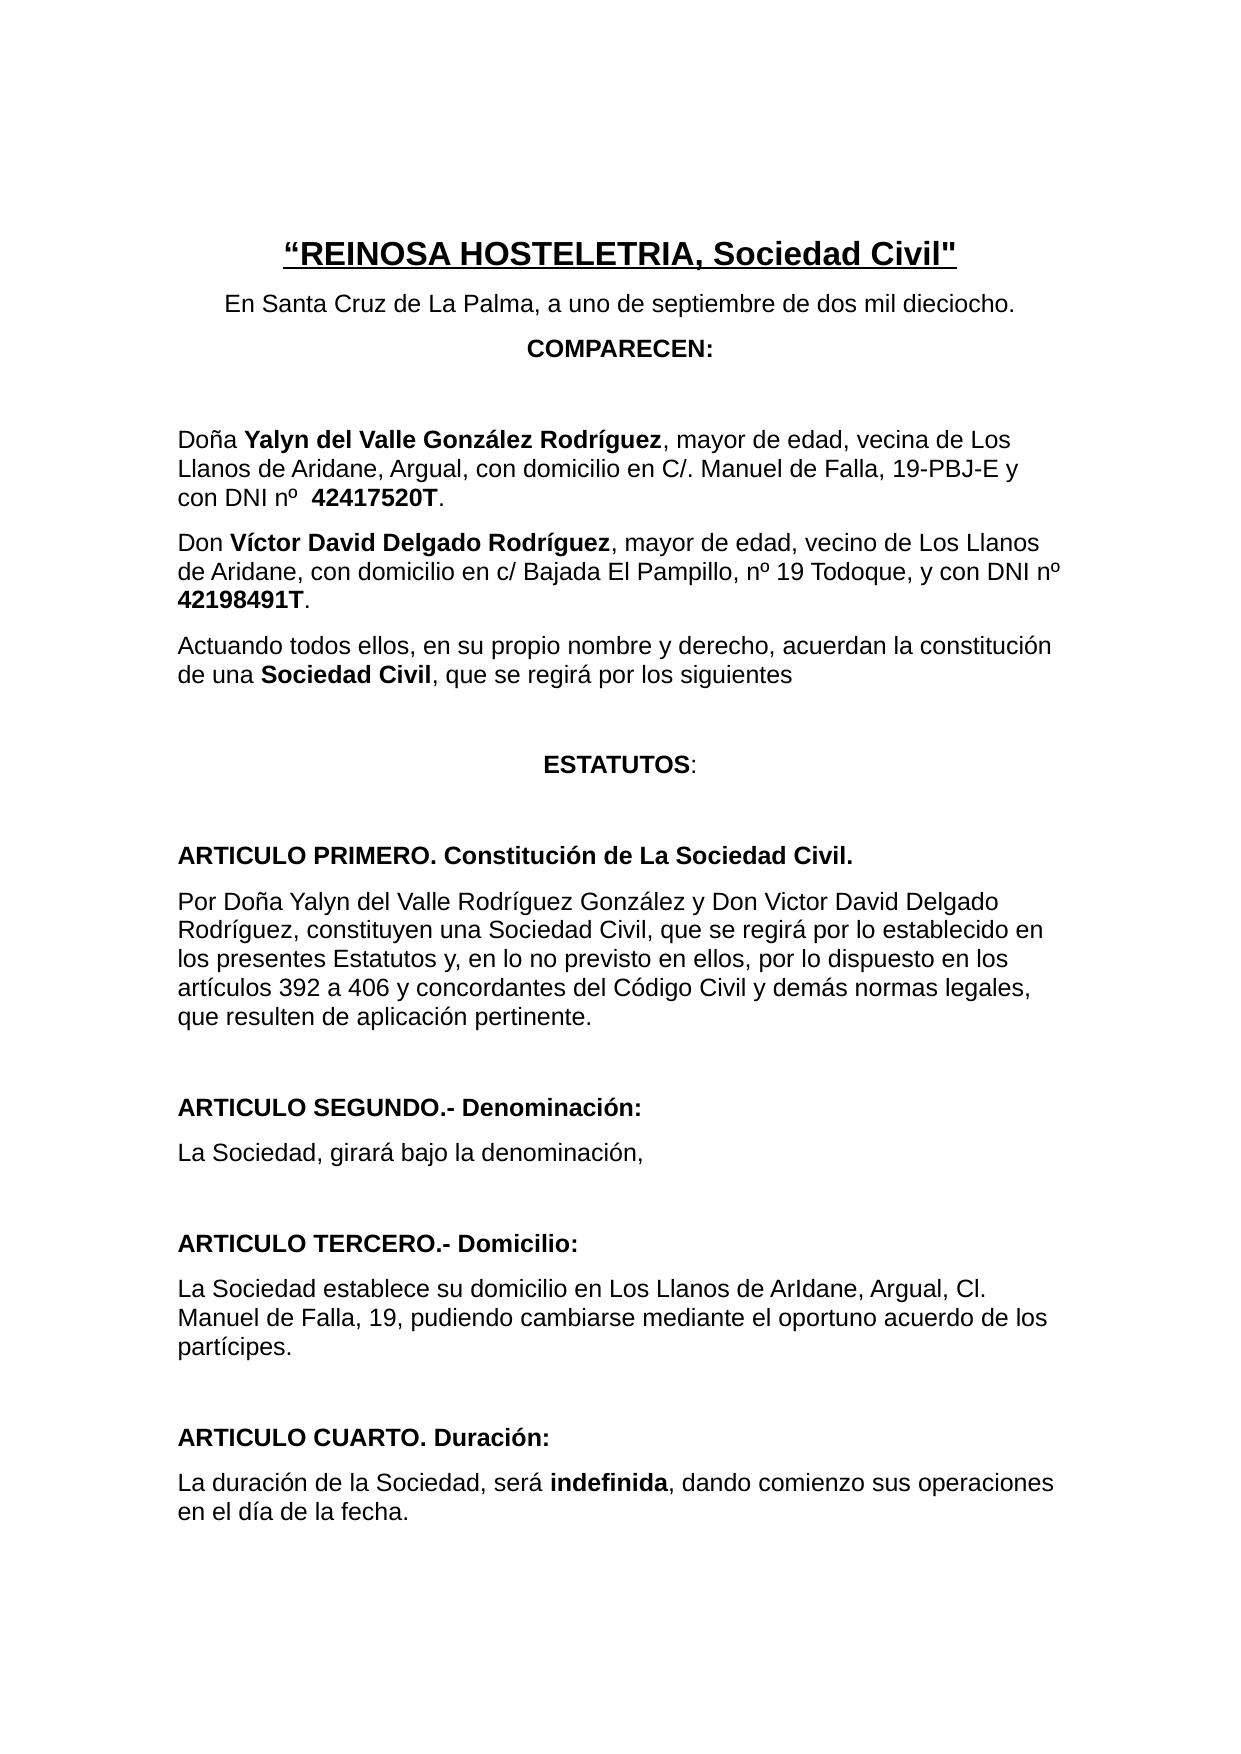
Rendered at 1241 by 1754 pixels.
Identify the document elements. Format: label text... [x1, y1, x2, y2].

text ESTATUTOS: [177, 750, 1063, 779]
text Por Doña Yalyn del Valle Rodríguez González y Don Victor David Delgado Rodríguez, constituyen una Sociedad Civil, que se regirá por lo establecido en los presentes Estatutos y, en lo no previsto en ellos, por lo dispuesto en los artículos 392 a 406 y concordantes del Código Civil y demás normas legales, que resulten de aplicación pertinente. [177, 887, 1063, 1030]
text Actuando todos ellos, en su propio nombre y derecho, acuerdan la constitución de una Sociedad Civil, que se regirá por los siguientes [177, 631, 1063, 688]
text “REINOSA HOSTELETRIA, Sociedad Civil" [177, 234, 1063, 272]
text ARTICULO CUARTO. Duración: [177, 1422, 1063, 1451]
text ARTICULO TERCERO.- Domicilio: [177, 1229, 1063, 1257]
text La duración de la Sociedad, será indefinida, dando comienzo sus operaciones en el día de la fecha. [177, 1468, 1063, 1525]
text La Sociedad, girará bajo la denominación, [177, 1138, 1063, 1167]
text ARTICULO SEGUNDO.- Denominación: [177, 1092, 1063, 1121]
text En Santa Cruz de La Palma, a uno de septiembre de dos mil dieciocho. [177, 289, 1063, 317]
text COMPARECEN: [177, 334, 1063, 363]
text Doña Yalyn del Valle González Rodríguez, mayor de edad, vecina de Los Llanos de Aridane, Argual, con domicilio en C/. Manuel de Falla, 19-PBJ-E y con DNI nº 42417520T. [177, 425, 1063, 511]
text Don Víctor David Delgado Rodríguez, mayor de edad, vecino de Los Llanos de Aridane, con domicilio en c/ Bajada El Pampillo, nº 19 Todoque, y con DNI nº 42198491T. [177, 528, 1063, 614]
text La Sociedad establece su domicilio en Los Llanos de ArIdane, Argual, Cl. Manuel de Falla, 19, pudiendo cambiarse mediante el oportuno acuerdo de los partícipes. [177, 1274, 1063, 1360]
text ARTICULO PRIMERO. Constitución de La Sociedad Civil. [177, 841, 1063, 870]
